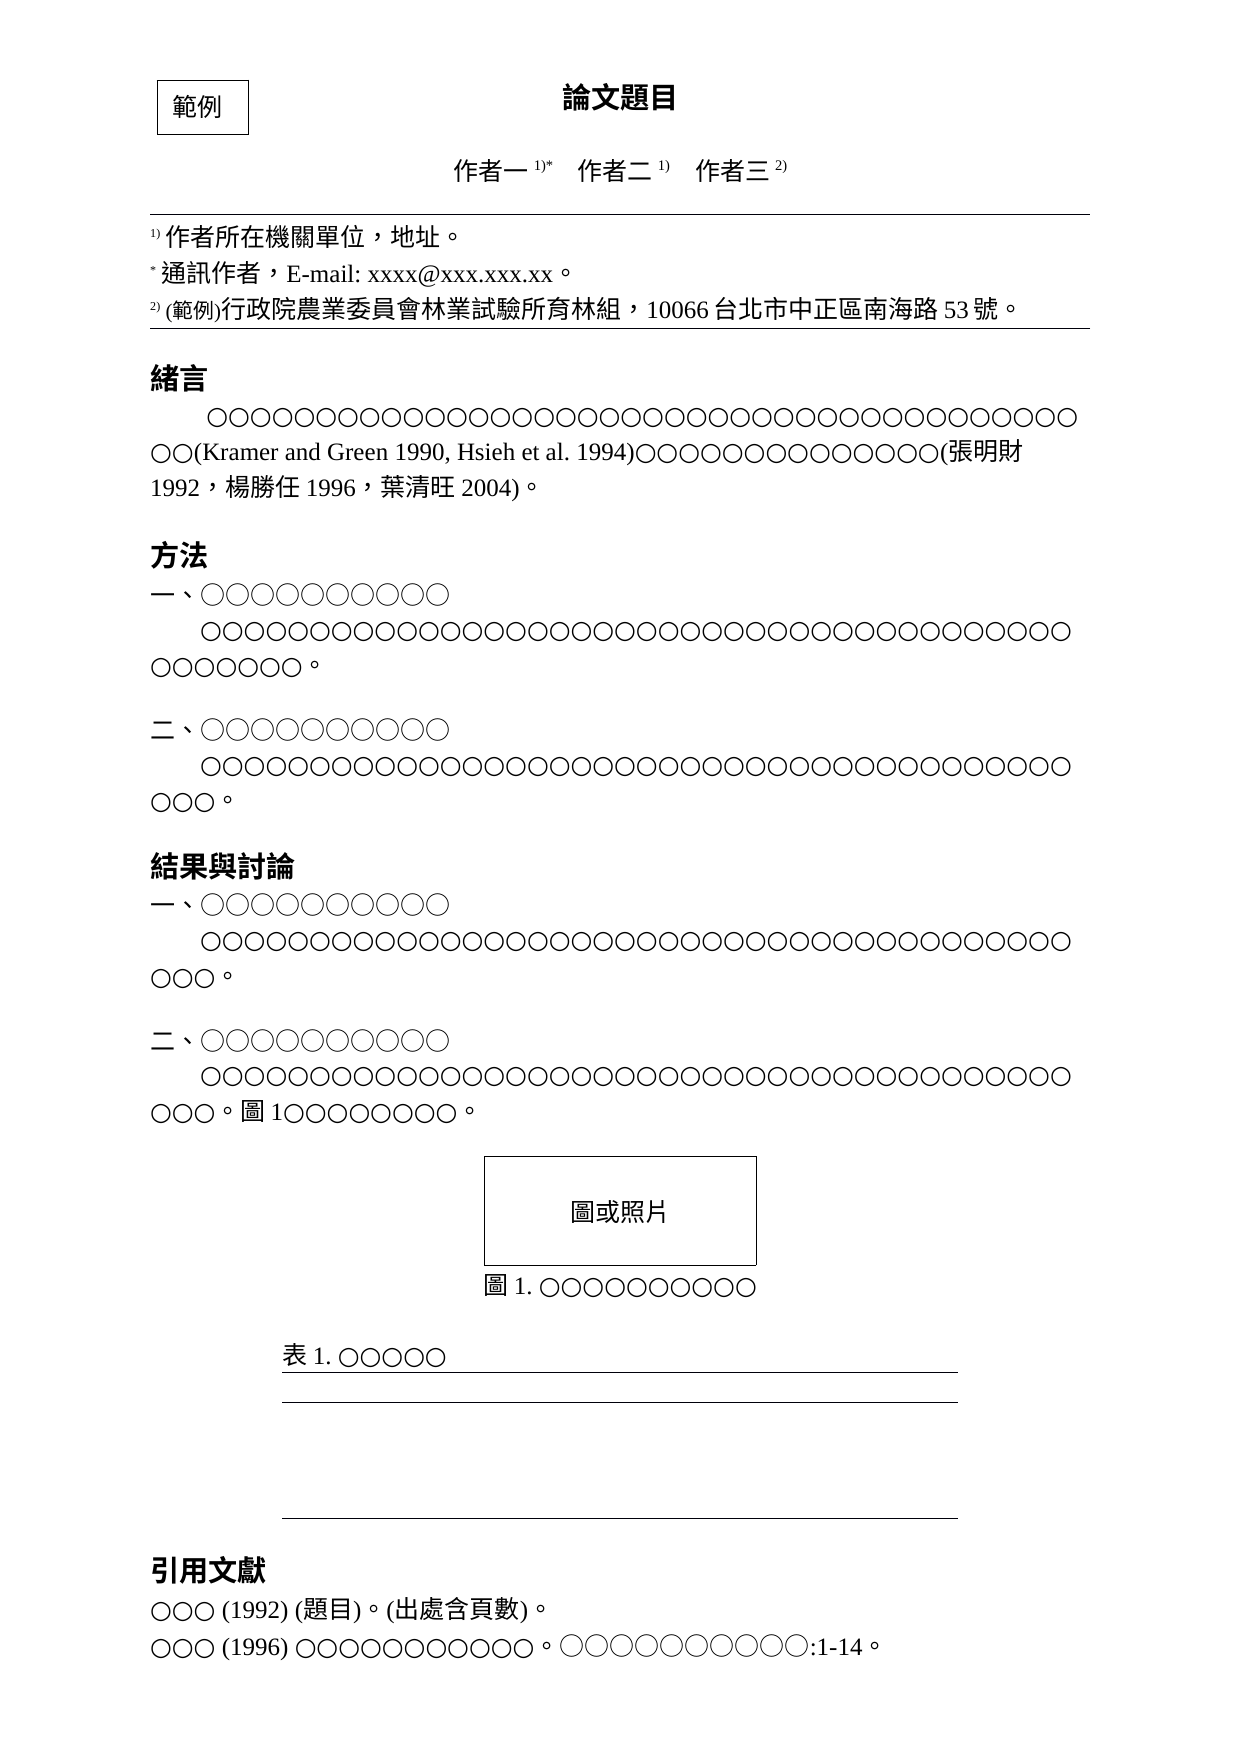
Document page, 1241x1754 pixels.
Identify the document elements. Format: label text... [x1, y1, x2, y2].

text 結果與討論 [150, 843, 1090, 886]
text ○○○○○○○○○○○○○○○○○○○○○○○○○○○○○○○○○○○○○○○○○○(Kramer and Green 1990, Hsieh et al. 1994)○○○○○○○○○○○○○○(張明財 1992，楊勝任 1996，葉清旺 2004)。 [150, 397, 1090, 504]
text 一、○○○○○○○○○○ [150, 886, 1069, 922]
table_cell [282, 1403, 471, 1431]
table_cell [471, 1460, 677, 1489]
text ○○○○○○○○○○○○○○○○○○○○○○○○○○○○○○○○○○○○○○○○○○○。圖1○○○○○○○○。 [150, 1057, 1090, 1127]
text ○○○○○○○○○○○○○○○○○○○○○○○○○○○○○○○○○○○○○○○○○○○○○○○。 [150, 611, 1090, 682]
text 引用文獻 [150, 1547, 1090, 1590]
text 二、○○○○○○○○○○ [150, 1021, 1069, 1057]
text 圖或照片 [499, 1193, 741, 1229]
text 圖1. ○○○○○○○○○○ [150, 1265, 1090, 1301]
text 表1. ○○○○○ [283, 1336, 1090, 1372]
table_cell [471, 1489, 677, 1518]
text 論文題目 [150, 75, 1090, 117]
text 方法 [150, 533, 1090, 575]
table_cell [282, 1460, 471, 1489]
text ○○○○○○○○○○○○○○○○○○○○○○○○○○○○○○○○○○○○○○○○○○○。 [150, 747, 1090, 817]
table_header [471, 1373, 677, 1402]
text 二、○○○○○○○○○○ [150, 710, 1069, 747]
text ○○○ (1996) ○○○○○○○○○○○。○○○○○○○○○○:1-14。 [150, 1626, 1090, 1662]
text ○○○○○○○○○○○○○○○○○○○○○○○○○○○○○○○○○○○○○○○○○○○。 [150, 922, 1090, 992]
table_cell [282, 1431, 471, 1460]
text 1) 作者所在機關單位，地址。 [150, 215, 1090, 253]
text 一、○○○○○○○○○○ [150, 575, 1069, 611]
table_cell [471, 1431, 677, 1460]
text * 通訊作者，E-mail: xxxx@xxx.xxx.xx。 [150, 253, 1090, 289]
text 2) (範例)行政院農業委員會林業試驗所育林組，10066台北市中正區南海路53號。 [150, 289, 1090, 328]
table_cell [677, 1403, 958, 1431]
table_cell [677, 1460, 958, 1489]
text ○○○ (1992) (題目)。(出處含頁數)。 [150, 1590, 1090, 1626]
table_cell [677, 1431, 958, 1460]
table_header [677, 1373, 958, 1402]
table_cell [677, 1489, 958, 1518]
text 範例 [172, 87, 233, 123]
table_cell [282, 1489, 471, 1518]
text 緒言 [150, 355, 1090, 397]
table_cell [471, 1403, 677, 1431]
text 作者一1)* 作者二1) 作者三2) [150, 151, 1090, 187]
table_header [282, 1373, 471, 1402]
